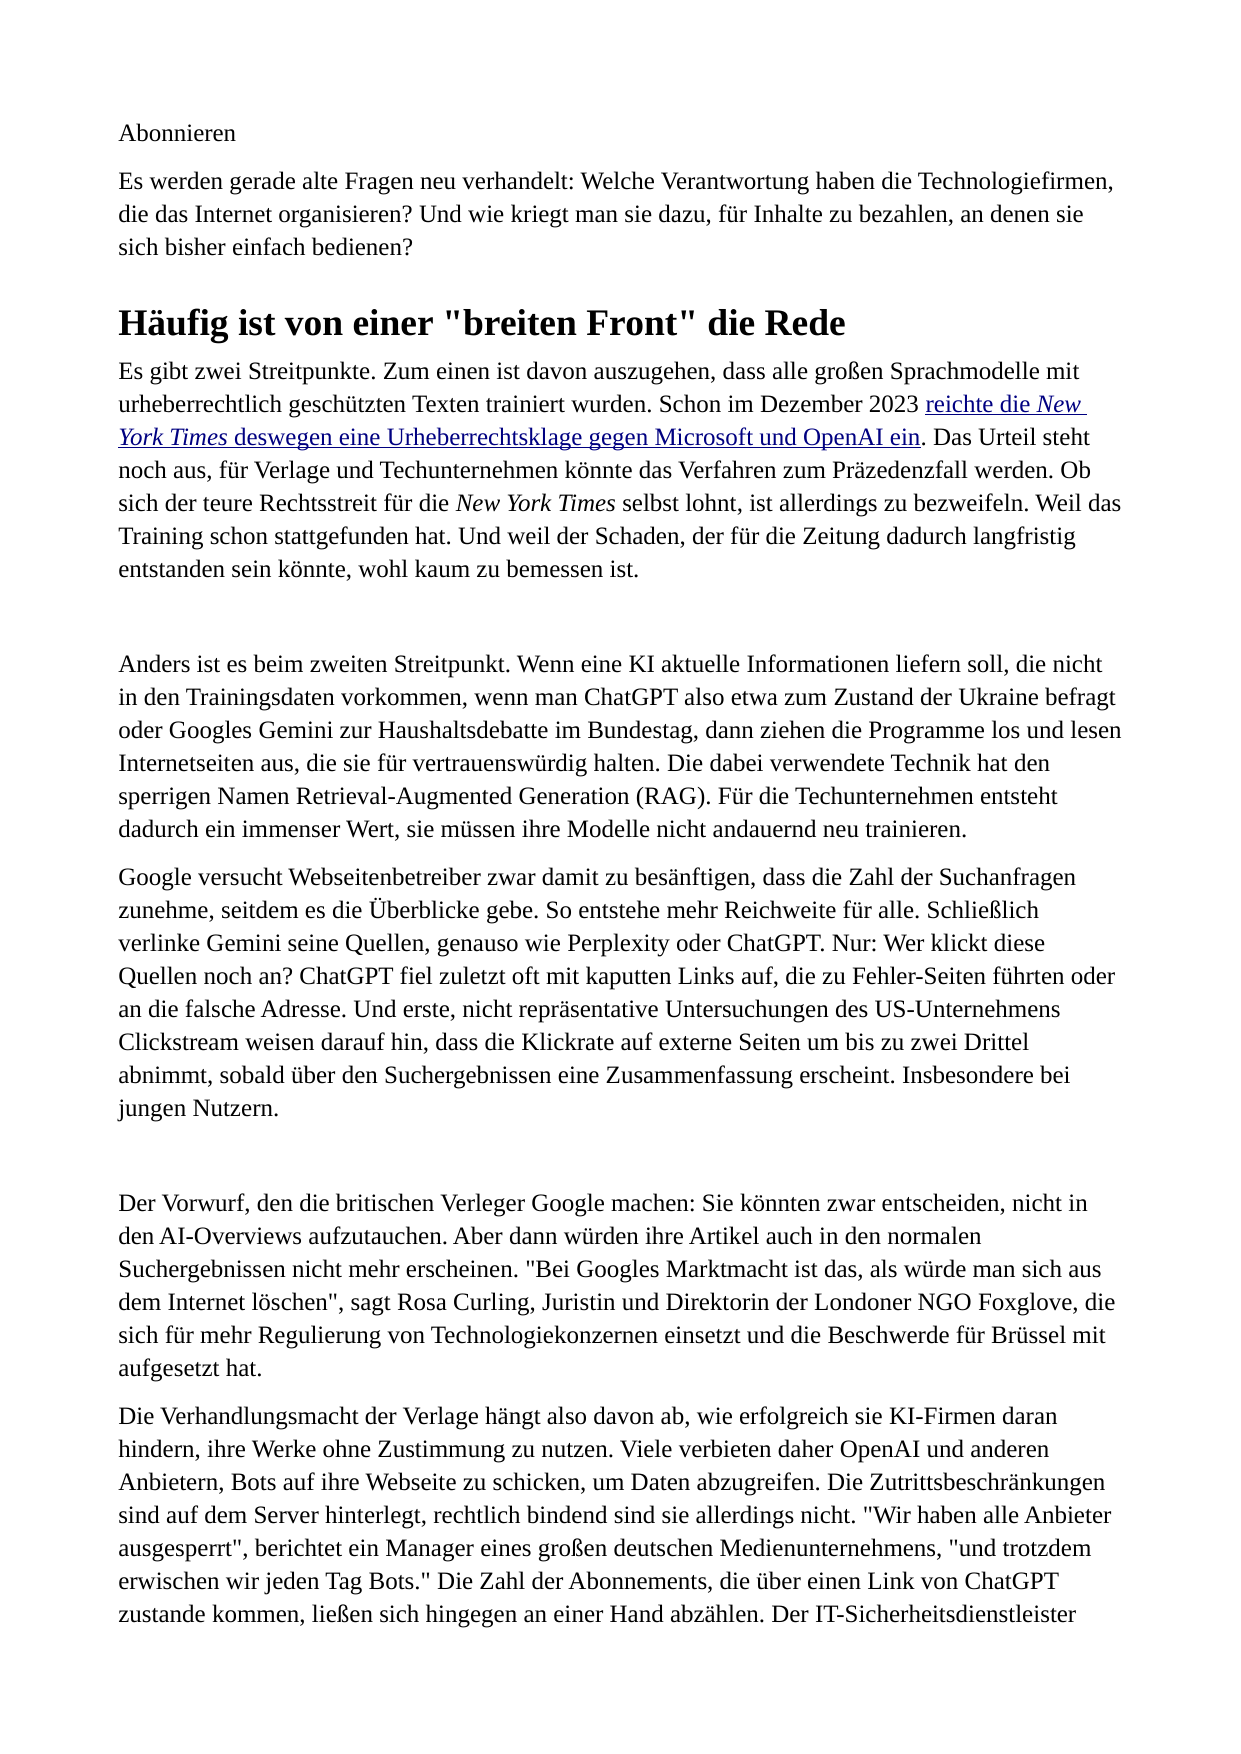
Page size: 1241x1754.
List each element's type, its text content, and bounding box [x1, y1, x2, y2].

subtitle Häufig ist von einer "breiten Front" die Rede [118, 300, 1122, 343]
text Google versucht Webseitenbetreiber zwar damit zu besänftigen, dass die Zahl der Suchanfragen zunehme, seitdem es die Überblicke gebe. So entstehe mehr Reichweite für alle. Schließlich verlinke Gemini seine Quellen, genauso wie Perplexity oder ChatGPT. Nur: Wer klickt diese Quellen noch an? ChatGPT fiel zuletzt oft mit kaputten Links auf, die zu Fehler-Seiten führten oder an die falsche Adresse. Und erste, nicht repräsentative Untersuchungen des US-Unternehmens Clickstream weisen darauf hin, dass die Klickrate auf externe Seiten um bis zu zwei Drittel abnimmt, sobald über den Suchergebnissen eine Zusammenfassung erscheint. Insbesondere bei jungen Nutzern. [118, 862, 1122, 1122]
text Es werden gerade alte Fragen neu verhandelt: Welche Verantwortung haben die Technologiefirmen, die das Internet organisieren? Und wie kriegt man sie dazu, für Inhalte zu bezahlen, an denen sie sich bisher einfach bedienen? [118, 166, 1122, 261]
text Abonnieren [118, 118, 1122, 147]
text Es gibt zwei Streitpunkte. Zum einen ist davon auszugehen, dass alle großen Sprachmodelle mit urheberrechtlich geschützten Texten trainiert wurden. Schon im Dezember 2023 reichte die New York Times deswegen eine Urheberrechtsklage gegen Microsoft und OpenAI ein. Das Urteil steht noch aus, für Verlage und Techunternehmen könnte das Verfahren zum Präzedenzfall werden. Ob sich der teure Rechtsstreit für die New York Times selbst lohnt, ist allerdings zu bezweifeln. Weil das Training schon stattgefunden hat. Und weil der Schaden, der für die Zeitung dadurch langfristig entstanden sein könnte, wohl kaum zu bemessen ist. [118, 356, 1122, 583]
text Die Verhandlungsmacht der Verlage hängt also davon ab, wie erfolgreich sie KI-Firmen daran hindern, ihre Werke ohne Zustimmung zu nutzen. Viele verbieten daher OpenAI und anderen Anbietern, Bots auf ihre Webseite zu schicken, um Daten abzugreifen. Die Zutrittsbeschränkungen sind auf dem Server hinterlegt, rechtlich bindend sind sie allerdings nicht. "Wir haben alle Anbieter ausgesperrt", berichtet ein Manager eines großen deutschen Medienunternehmens, "und trotzdem erwischen wir jeden Tag Bots." Die Zahl der Abonnements, die über einen Link von ChatGPT zustande kommen, ließen sich hingegen an einer Hand abzählen. Der IT-Sicherheitsdienstleister [118, 1401, 1122, 1628]
text Anders ist es beim zweiten Streitpunkt. Wenn eine KI aktuelle Informationen liefern soll, die nicht in den Trainingsdaten vorkommen, wenn man ChatGPT also etwa zum Zustand der Ukraine befragt oder Googles Gemini zur Haushaltsdebatte im Bundestag, dann ziehen die Programme los und lesen Internetseiten aus, die sie für vertrauenswürdig halten. Die dabei verwendete Technik hat den sperrigen Namen Retrieval-Augmented Generation (RAG). Für die Techunternehmen entsteht dadurch ein immenser Wert, sie müssen ihre Modelle nicht andauernd neu trainieren. [118, 649, 1122, 843]
text Der Vorwurf, den die britischen Verleger Google machen: Sie könnten zwar entscheiden, nicht in den AI-Overviews aufzutauchen. Aber dann würden ihre Artikel auch in den normalen Suchergebnissen nicht mehr erscheinen. "Bei Googles Marktmacht ist das, als würde man sich aus dem Internet löschen", sagt Rosa Curling, Juristin und Direktorin der Londoner NGO Foxglove, die sich für mehr Regulierung von Technologiekonzernen einsetzt und die Beschwerde für Brüssel mit aufgesetzt hat. [118, 1188, 1122, 1382]
